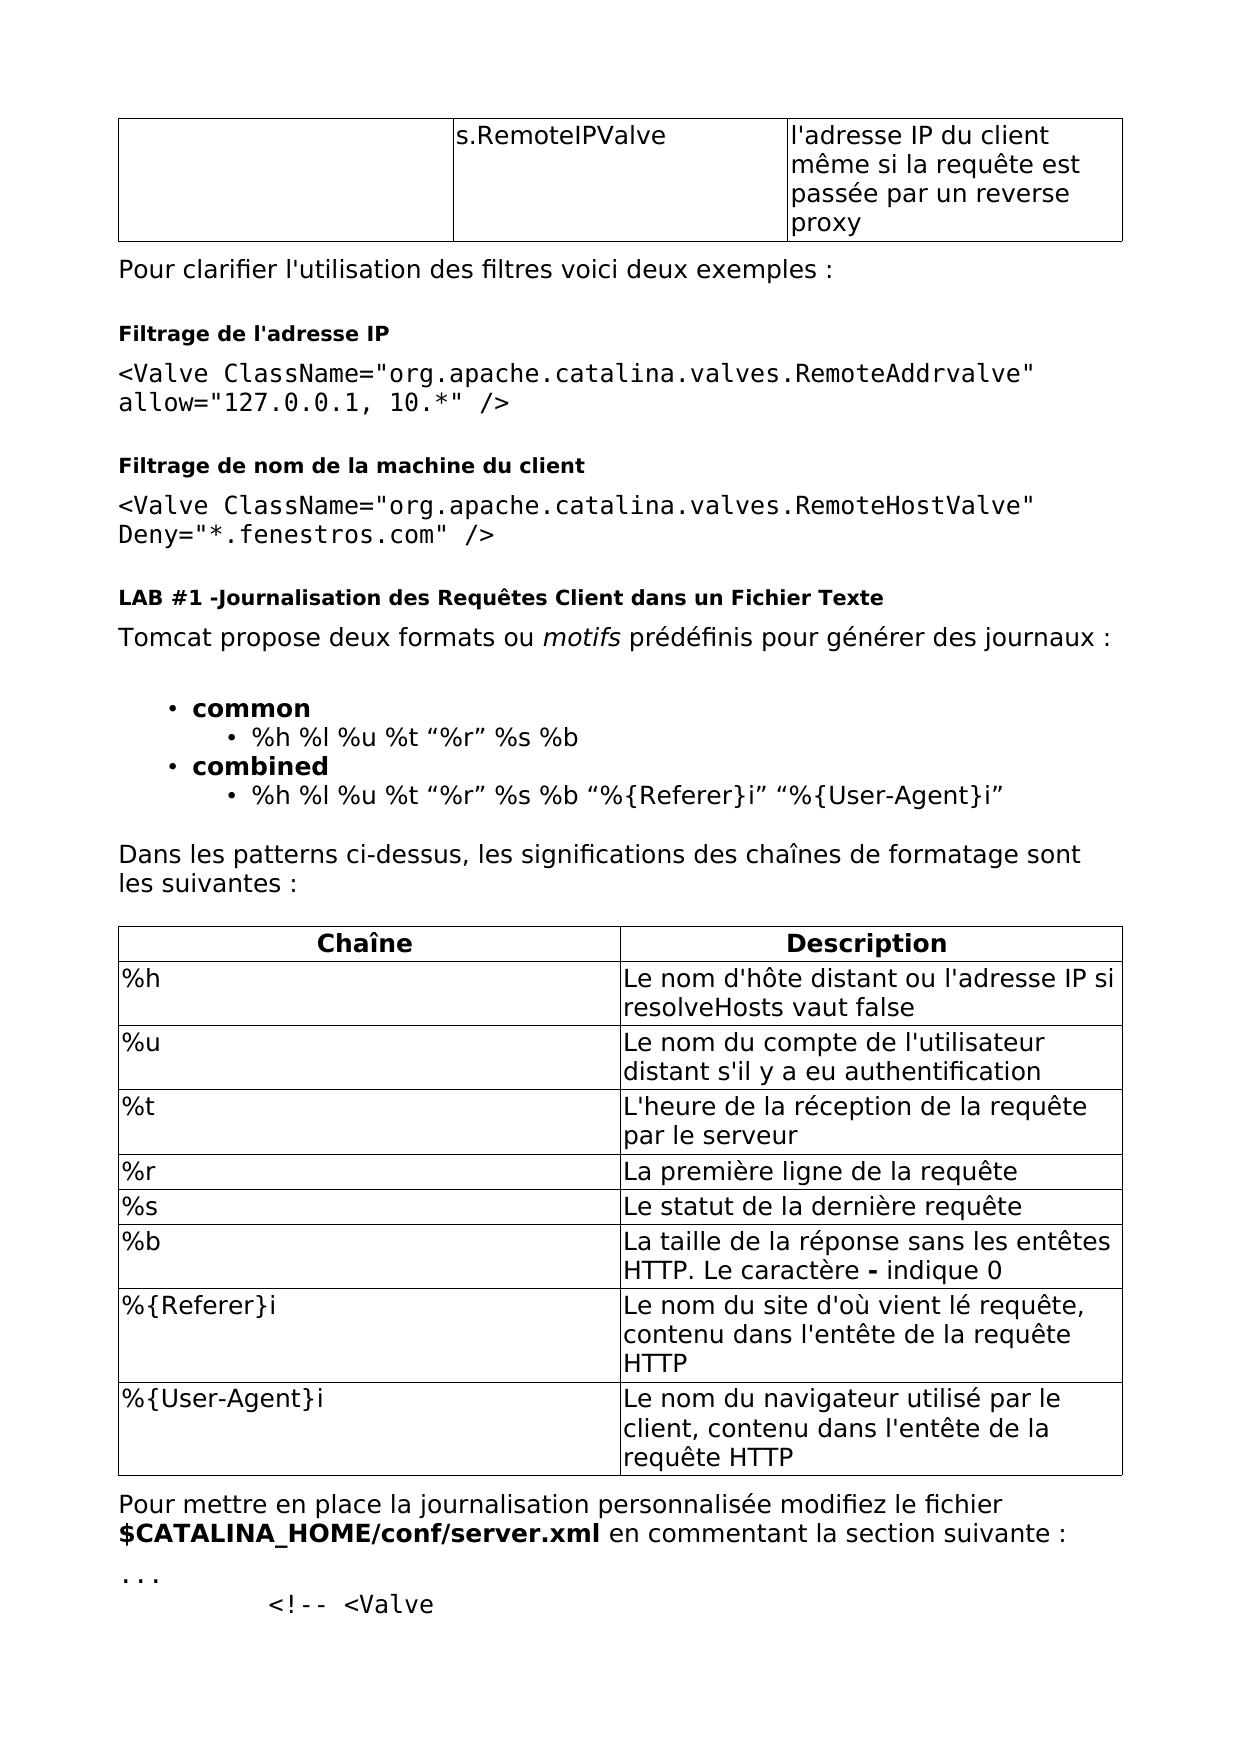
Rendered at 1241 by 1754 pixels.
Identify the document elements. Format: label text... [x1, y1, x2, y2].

table_cell Le nom du navigateur utilisé par le client, contenu dans l'entête de la requête HTTP [621, 1383, 1122, 1475]
list combined [177, 752, 1122, 781]
table_cell %s [119, 1190, 620, 1224]
table_cell %u [119, 1026, 620, 1089]
text Pour mettre en place la journalisation personnalisée modifiez le fichier $CATALINA_HOME/conf/server.xml en commentant la section suivante : [118, 1490, 1122, 1548]
list %h %l %u %t “%r” %s %b “%{Referer}i” “%{User-Agent}i” [236, 781, 1122, 811]
table_cell L'heure de la réception de la requête par le serveur [621, 1090, 1122, 1154]
table_cell La première ligne de la requête [621, 1155, 1122, 1189]
table_header Chaîne [119, 927, 620, 961]
table_cell %{User-Agent}i [119, 1383, 620, 1475]
table_cell %{Referer}i [119, 1289, 620, 1382]
subtitle LAB #1 -Journalisation des Requêtes Client dans un Fichier Texte [118, 586, 1122, 610]
table_cell Le nom du compte de l'utilisateur distant s'il y a eu authentification [621, 1026, 1122, 1089]
table_cell [119, 119, 453, 241]
table_cell Le nom d'hôte distant ou l'adresse IP si resolveHosts vaut false [621, 962, 1122, 1025]
table_cell l'adresse IP du client même si la requête est passée par un reverse proxy [788, 119, 1122, 241]
table_cell s.RemoteIPValve [454, 119, 787, 241]
table_cell %r [119, 1155, 620, 1189]
text Dans les patterns ci-dessus, les significations des chaînes de formatage sont les suivantes : [118, 840, 1122, 898]
table_cell Le nom du site d'où vient lé requête, contenu dans l'entête de la requête HTTP [621, 1289, 1122, 1382]
table_cell %t [119, 1090, 620, 1154]
table_cell %h [119, 962, 620, 1025]
table_cell Le statut de la dernière requête [621, 1190, 1122, 1224]
subtitle Filtrage de l'adresse IP [118, 322, 1122, 347]
table_header Description [621, 927, 1122, 961]
text Pour clarifier l'utilisation des filtres voici deux exemples : [118, 256, 1122, 285]
subtitle Filtrage de nom de la machine du client [118, 454, 1122, 478]
text <Valve ClassName="org.apache.catalina.valves.RemoteAddrvalve" allow="127.0.0.1, 10.*" /> [118, 359, 1122, 417]
list %h %l %u %t “%r” %s %b [236, 723, 1122, 752]
text <Valve ClassName="org.apache.catalina.valves.RemoteHostValve" Deny="*.fenestros.com" /> [118, 491, 1122, 549]
table_cell La taille de la réponse sans les entêtes HTTP. Le caractère - indique 0 [621, 1225, 1122, 1288]
table_cell %b [119, 1225, 620, 1288]
text ... <!-- <Valve [118, 1561, 1122, 1619]
list common [177, 694, 1122, 723]
text Tomcat propose deux formats ou motifs prédéfinis pour générer des journaux : [118, 623, 1122, 652]
